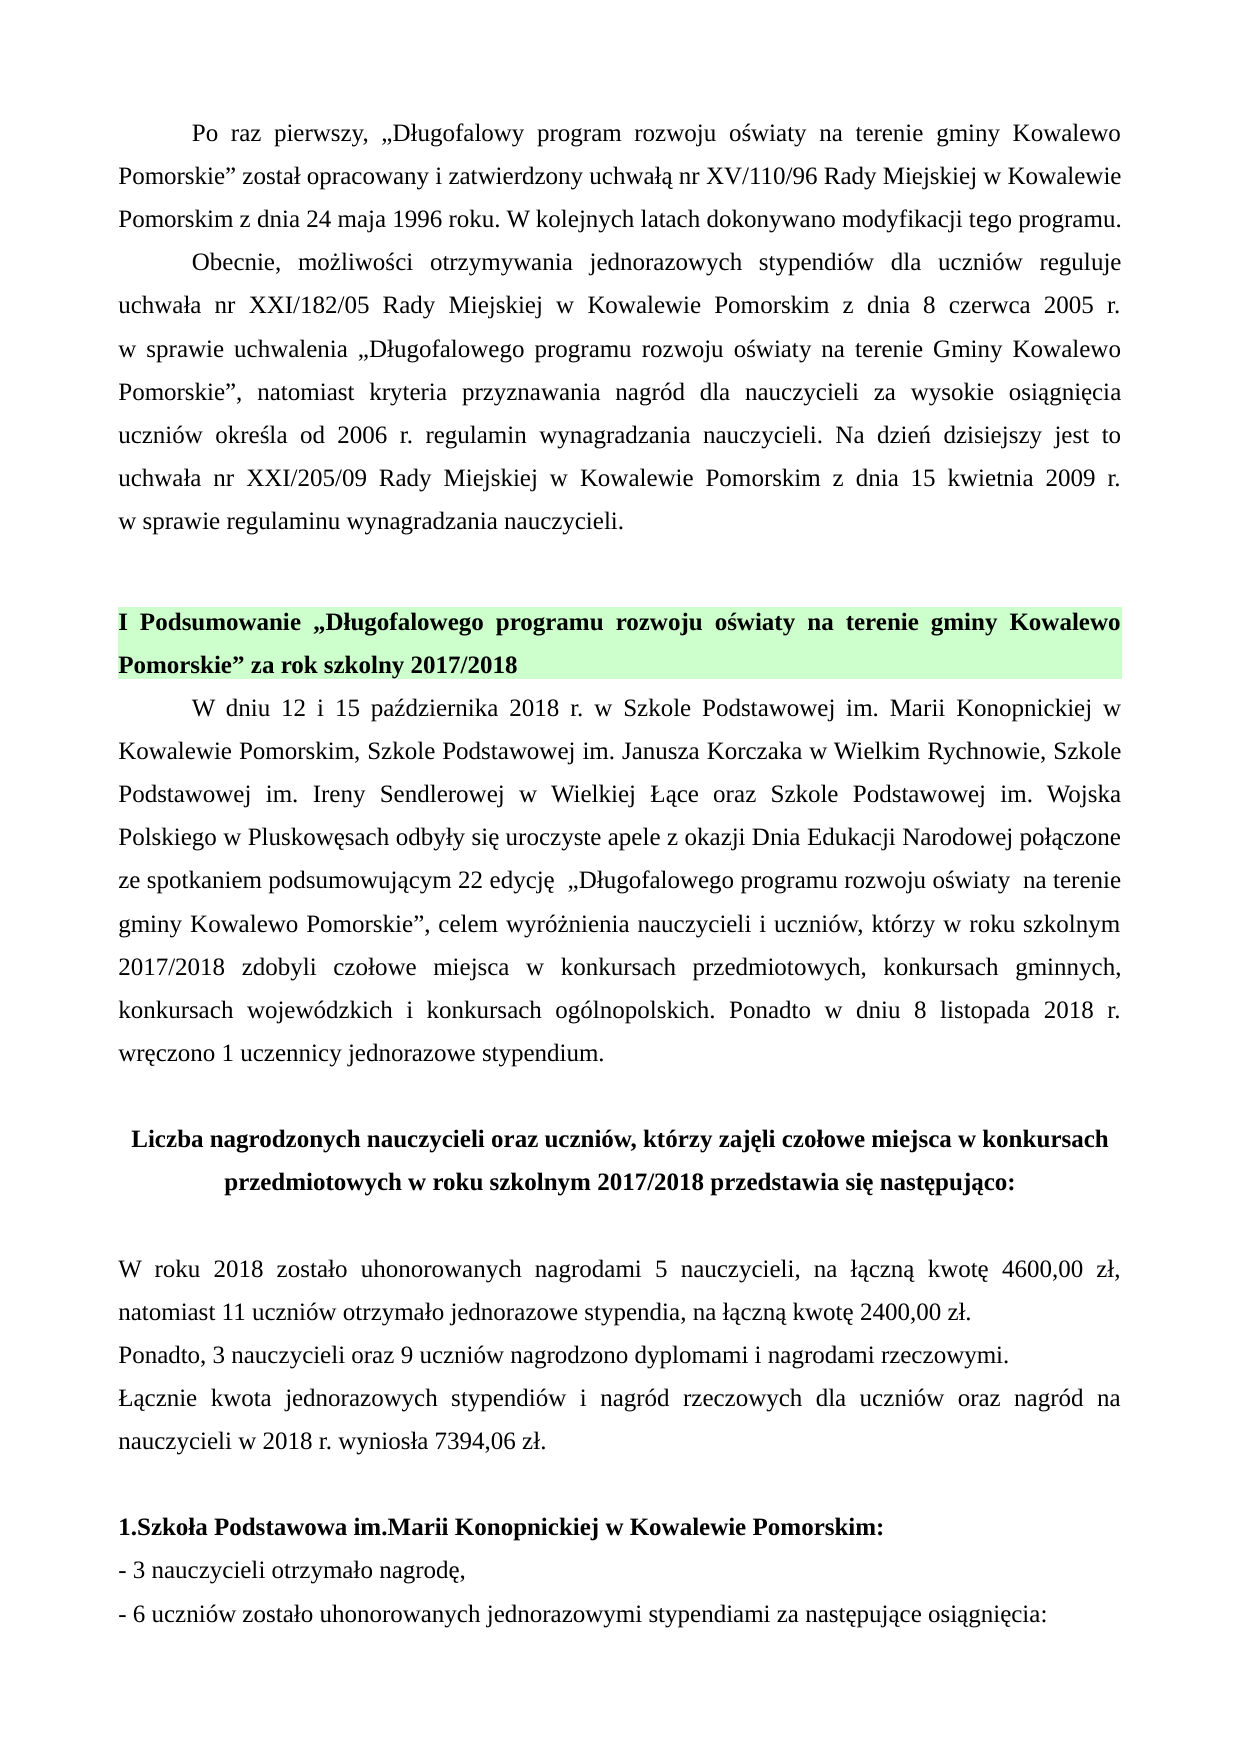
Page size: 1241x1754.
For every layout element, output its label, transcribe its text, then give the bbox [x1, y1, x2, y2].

text I Podsumowanie „Długofalowego programu rozwoju oświaty na terenie gminy Kowalewo Pomorskie” za rok szkolny 2017/2018 [118, 607, 1122, 679]
text W roku 2018 zostało uhonorowanych nagrodami 5 nauczycieli, na łączną kwotę 4600,00 zł, natomiast 11 uczniów otrzymało jednorazowe stypendia, na łączną kwotę 2400,00 zł. [118, 1254, 1122, 1326]
text Liczba nagrodzonych nauczycieli oraz uczniów, którzy zajęli czołowe miejsca w konkursach przedmiotowych w roku szkolnym 2017/2018 przedstawia się następująco: [118, 1124, 1122, 1196]
text - 6 uczniów zostało uhonorowanych jednorazowymi stypendiami za następujące osiągnięcia: [118, 1599, 1122, 1627]
text Ponadto, 3 nauczycieli oraz 9 uczniów nagrodzono dyplomami i nagrodami rzeczowymi. [118, 1340, 1122, 1369]
text Obecnie, możliwości otrzymywania jednorazowych stypendiów dla uczniów reguluje uchwała nr XXI/182/05 Rady Miejskiej w Kowalewie Pomorskim z dnia 8 czerwca 2005 r. w sprawie uchwalenia „Długofalowego programu rozwoju oświaty na terenie Gminy Kowalewo Pomorskie”, natomiast kryteria przyznawania nagród dla nauczycieli za wysokie osiągnięcia uczniów określa od 2006 r. regulamin wynagradzania nauczycieli. Na dzień dzisiejszy jest to uchwała nr XXI/205/09 Rady Miejskiej w Kowalewie Pomorskim z dnia 15 kwietnia 2009 r. w sprawie regulaminu wynagradzania nauczycieli. [118, 247, 1122, 535]
text W dniu 12 i 15 października 2018 r. w Szkole Podstawowej im. Marii Konopnickiej w Kowalewie Pomorskim, Szkole Podstawowej im. Janusza Korczaka w Wielkim Rychnowie, Szkole Podstawowej im. Ireny Sendlerowej w Wielkiej Łące oraz Szkole Podstawowej im. Wojska Polskiego w Pluskowęsach odbyły się uroczyste apele z okazji Dnia Edukacji Narodowej połączone ze spotkaniem podsumowującym 22 edycję „Długofalowego programu rozwoju oświaty na terenie gminy Kowalewo Pomorskie”, celem wyróżnienia nauczycieli i uczniów, którzy w roku szkolnym 2017/2018 zdobyli czołowe miejsca w konkursach przedmiotowych, konkursach gminnych, konkursach wojewódzkich i konkursach ogólnopolskich. Ponadto w dniu 8 listopada 2018 r. wręczono 1 uczennicy jednorazowe stypendium. [118, 693, 1122, 1067]
text 1.Szkoła Podstawowa im.Marii Konopnickiej w Kowalewie Pomorskim: [118, 1512, 1122, 1541]
text Po raz pierwszy, „Długofalowy program rozwoju oświaty na terenie gminy Kowalewo Pomorskie” został opracowany i zatwierdzony uchwałą nr XV/110/96 Rady Miejskiej w Kowalewie Pomorskim z dnia 24 maja 1996 roku. W kolejnych latach dokonywano modyfikacji tego programu. [118, 118, 1122, 233]
text - 3 nauczycieli otrzymało nagrodę, [118, 1556, 1122, 1584]
text Łącznie kwota jednorazowych stypendiów i nagród rzeczowych dla uczniów oraz nagród na nauczycieli w 2018 r. wyniosła 7394,06 zł. [118, 1383, 1122, 1455]
